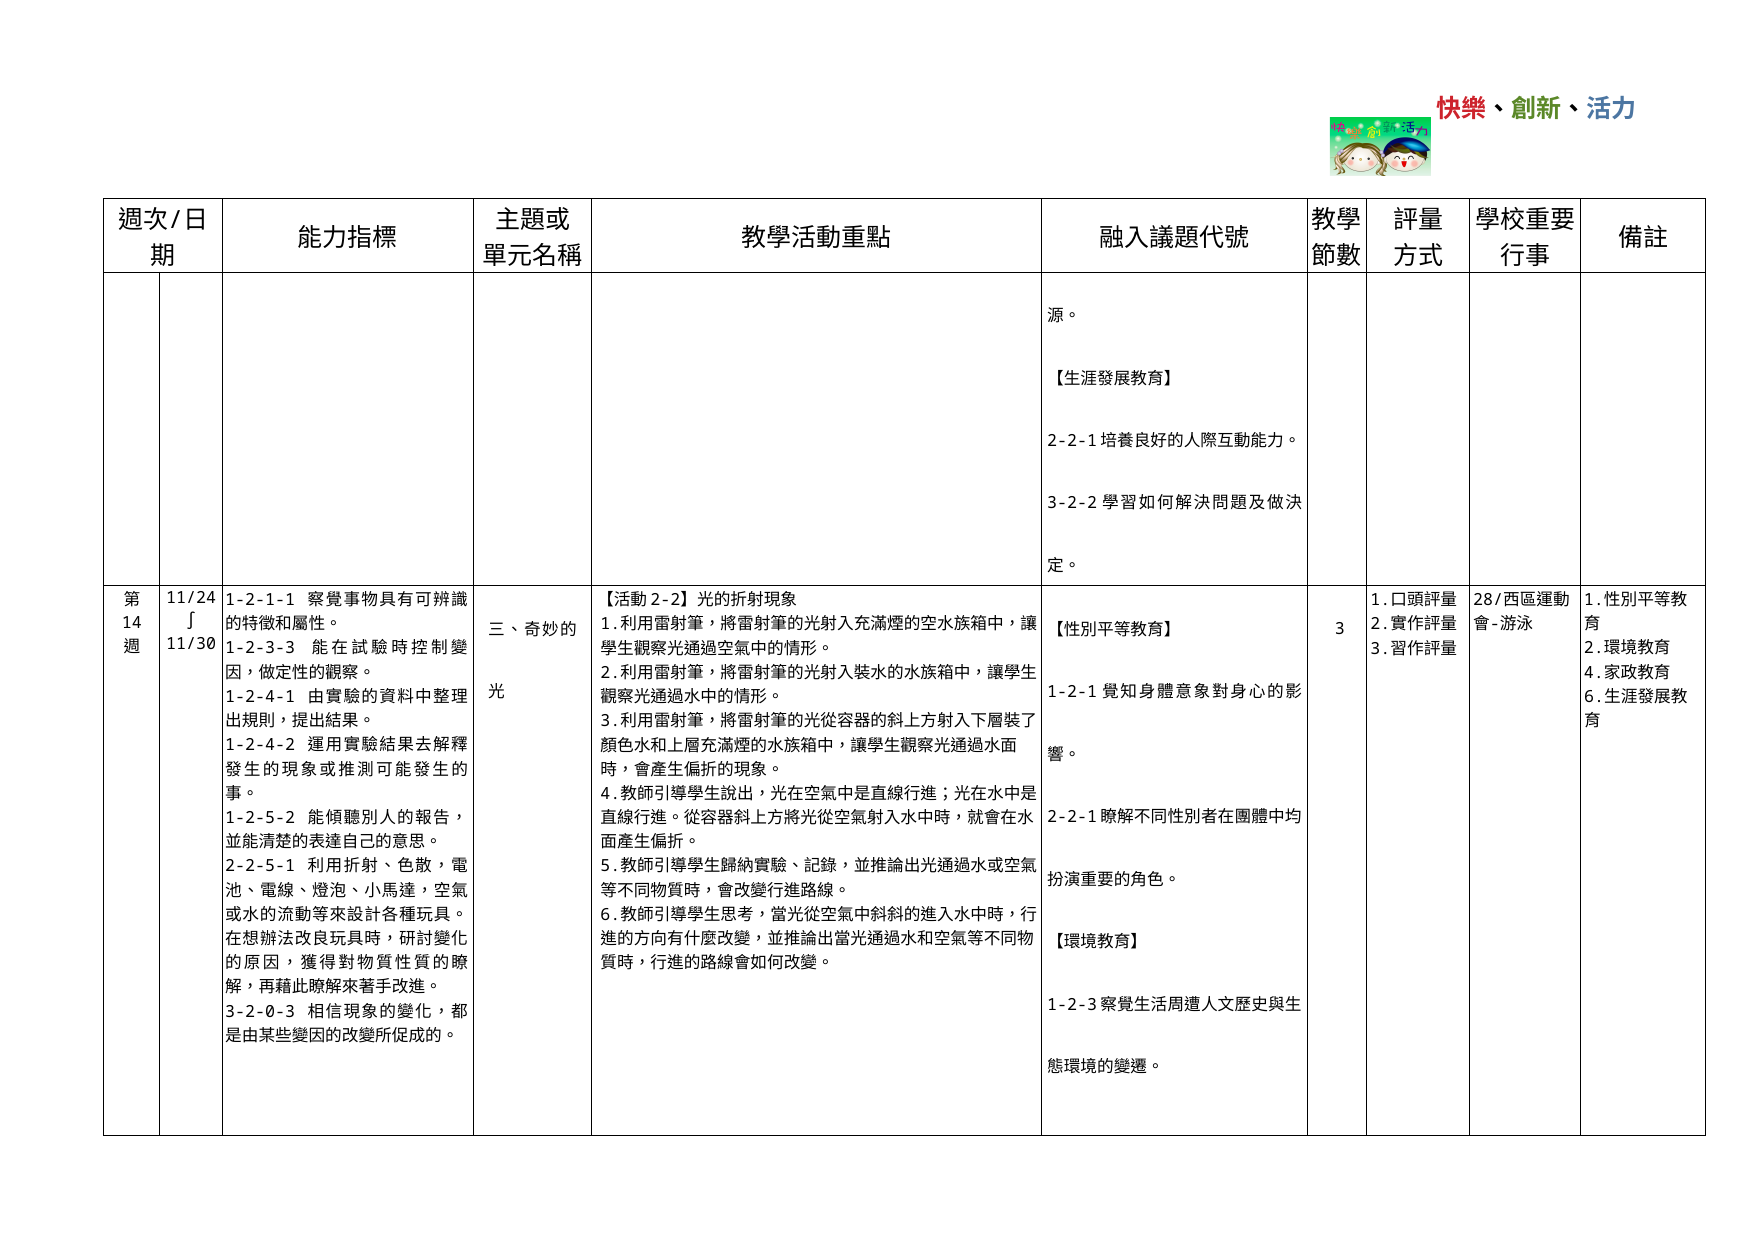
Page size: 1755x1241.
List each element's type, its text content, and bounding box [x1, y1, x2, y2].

table_cell 28/西區運動會-游泳 [1470, 586, 1580, 1134]
table_header 備註 [1581, 199, 1705, 272]
table_cell [160, 273, 222, 585]
table_cell [223, 273, 473, 585]
table_header 融入議題代號 [1042, 199, 1307, 272]
table_cell 三、奇妙的光 [474, 586, 591, 1134]
table_header 學校重要行事 [1470, 199, 1580, 272]
table_cell [592, 273, 1041, 585]
table_cell 3 [1308, 586, 1366, 1134]
table_cell 【活動2-2】光的折射現象 1.利用雷射筆，將雷射筆的光射入充滿煙的空水族箱中，讓學生觀察光通過空氣中的情形。 2.利用雷射筆，將雷射筆的光射入裝水的水族箱中，讓學生觀察光通過水中的情形。 3.利用雷射筆，將雷射筆的光從容器的斜上方射入下層裝了顏色水和上層充滿煙的水族箱中，讓學生觀察光通過水面時，會產生偏折的現象。 4.教師引導學生說出，光在空氣中是直線行進；光在水中是直線行進。從容器斜上方將光從空氣射入水中時，就會在水面產生偏折。 5.教師引導學生歸納實驗、記錄，並推論出光通過水或空氣等不同物質時，會改變行進路線。 6.教師引導學生思考，當光從空氣中斜斜的進入水中時，行進的方向有什麼改變，並推論出當光通過水和空氣等不同物質時，行進的路線會如何改變。 [592, 586, 1041, 1134]
table_header 評量 方式 [1367, 199, 1469, 272]
table_header 教學活動重點 [592, 199, 1041, 272]
table_cell 源。 【生涯發展教育】 2-2-1培養良好的人際互動能力。 3-2-2學習如何解決問題及做決定。 [1042, 273, 1307, 585]
table_cell 第 14 週 [104, 586, 159, 1134]
table_header 教學 節數 [1308, 199, 1366, 272]
table_cell [1470, 273, 1580, 585]
table_cell 1.性別平等教育 2.環境教育 4.家政教育 6.生涯發展教育 [1581, 586, 1705, 1134]
table_cell 1.口頭評量 2.實作評量 3.習作評量 [1367, 586, 1469, 1134]
table_cell [1581, 273, 1705, 585]
table_cell [104, 273, 159, 585]
table_header 能力指標 [223, 199, 473, 272]
table_cell 【性別平等教育】 1-2-1覺知身體意象對身心的影響。 2-2-1瞭解不同性別者在團體中均扮演重要的角色。 【環境教育】 1-2-3察覺生活周遭人文歷史與生態環境的變遷。 [1042, 586, 1307, 1134]
table_cell [1367, 273, 1469, 585]
table_cell [474, 273, 591, 585]
table_cell 1-2-1-1 察覺事物具有可辨識的特徵和屬性。 1-2-3-3 能在試驗時控制變因，做定性的觀察。 1-2-4-1 由實驗的資料中整理出規則，提出結果。 1-2-4-2 運用實驗結果去解釋發生的現象或推測可能發生的事。 1-2-5-2 能傾聽別人的報告，並能清楚的表達自己的意思。 2-2-5-1 利用折射、色散，電池、電線、燈泡、小馬達，空氣或水的流動等來設計各種玩具。在想辦法改良玩具時，研討變化的原因，獲得對物質性質的瞭解，再藉此瞭解來著手改進。 3-2-0-3 相信現象的變化，都是由某些變因的改變所促成的。 [223, 586, 473, 1134]
table_cell [1308, 273, 1366, 585]
table_header 主題或 單元名稱 [474, 199, 591, 272]
table_header 週次/日期 [104, 199, 222, 272]
table_cell 11/24 ∫ 11/30 [160, 586, 222, 1134]
